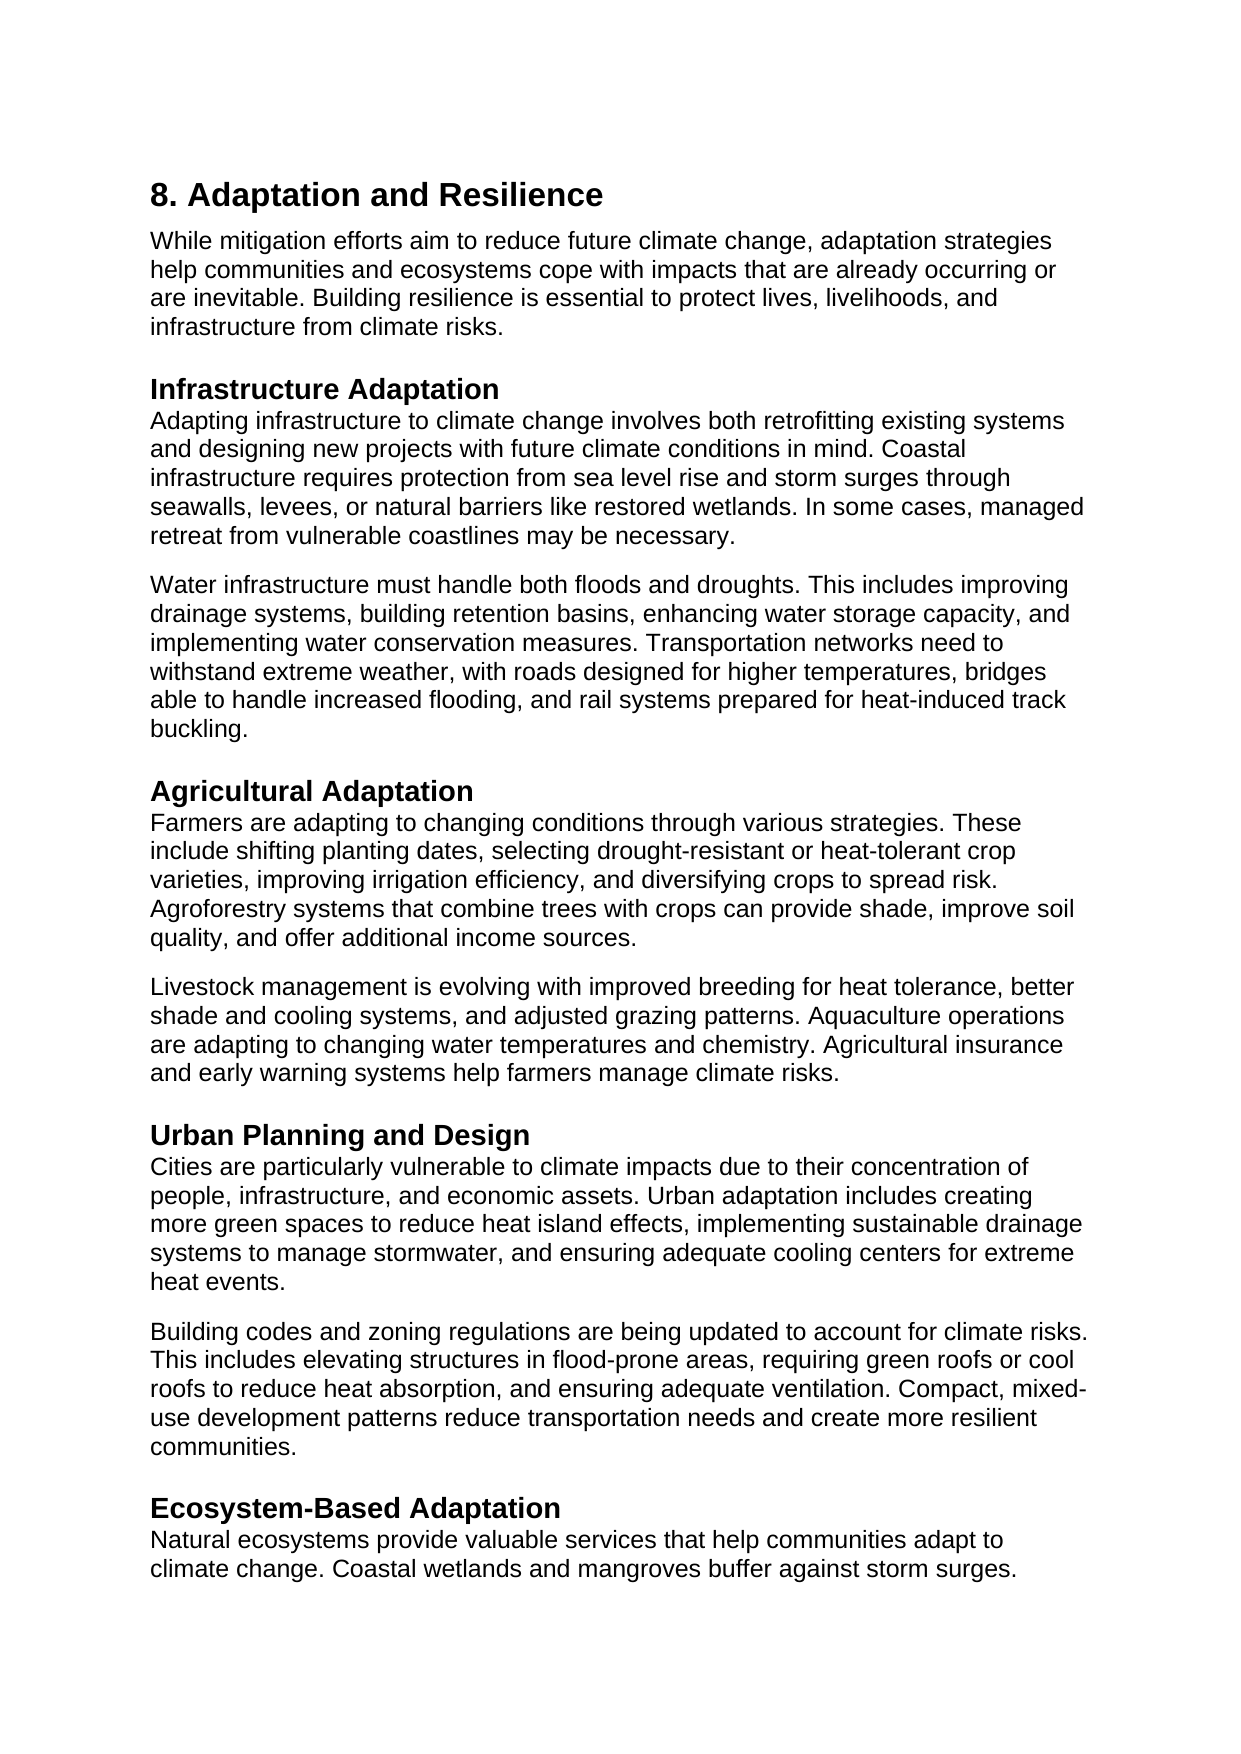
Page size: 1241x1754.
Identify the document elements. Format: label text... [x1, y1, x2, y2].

text Farmers are adapting to changing conditions through various strategies. These include shifting planting dates, selecting drought-resistant or heat-tolerant crop varieties, improving irrigation efficiency, and diversifying crops to spread risk. Agroforestry systems that combine trees with crops can provide shade, improve soil quality, and offer additional income sources. [150, 808, 1090, 951]
subtitle Agricultural Adaptation [150, 774, 1090, 808]
text Water infrastructure must handle both floods and droughts. This includes improving drainage systems, building retention basins, enhancing water storage capacity, and implementing water conservation measures. Transportation networks need to withstand extreme weather, with roads designed for higher temperatures, bridges able to handle increased flooding, and rail systems prepared for heat-induced track buckling. [150, 570, 1090, 743]
text Livestock management is evolving with improved breeding for heat tolerance, better shade and cooling systems, and adjusted grazing patterns. Aquaculture operations are adapting to changing water temperatures and chemistry. Agricultural insurance and early warning systems help farmers manage climate risks. [150, 972, 1090, 1087]
subtitle Infrastructure Adaptation [150, 372, 1090, 406]
text Building codes and zoning regulations are being updated to account for climate risks. This includes elevating structures in flood-prone areas, requiring green roofs or cool roofs to reduce heat absorption, and ensuring adequate ventilation. Compact, mixed-use development patterns reduce transportation needs and create more resilient communities. [150, 1317, 1090, 1460]
subtitle Urban Planning and Design [150, 1118, 1090, 1152]
subtitle Ecosystem-Based Adaptation [150, 1492, 1090, 1525]
text Natural ecosystems provide valuable services that help communities adapt to climate change. Coastal wetlands and mangroves buffer against storm surges. [150, 1525, 1090, 1583]
text While mitigation efforts aim to reduce future climate change, adaptation strategies help communities and ecosystems cope with impacts that are already occurring or are inevitable. Building resilience is essential to protect lives, livelihoods, and infrastructure from climate risks. [150, 226, 1090, 341]
subtitle 8. Adaptation and Resilience [150, 175, 1090, 213]
text Cities are particularly vulnerable to climate impacts due to their concentration of people, infrastructure, and economic assets. Urban adaptation includes creating more green spaces to reduce heat island effects, implementing sustainable drainage systems to manage stormwater, and ensuring adequate cooling centers for extreme heat events. [150, 1152, 1090, 1296]
text Adapting infrastructure to climate change involves both retrofitting existing systems and designing new projects with future climate conditions in mind. Coastal infrastructure requires protection from sea level rise and storm surges through seawalls, levees, or natural barriers like restored wetlands. In some cases, managed retreat from vulnerable coastlines may be necessary. [150, 406, 1090, 549]
